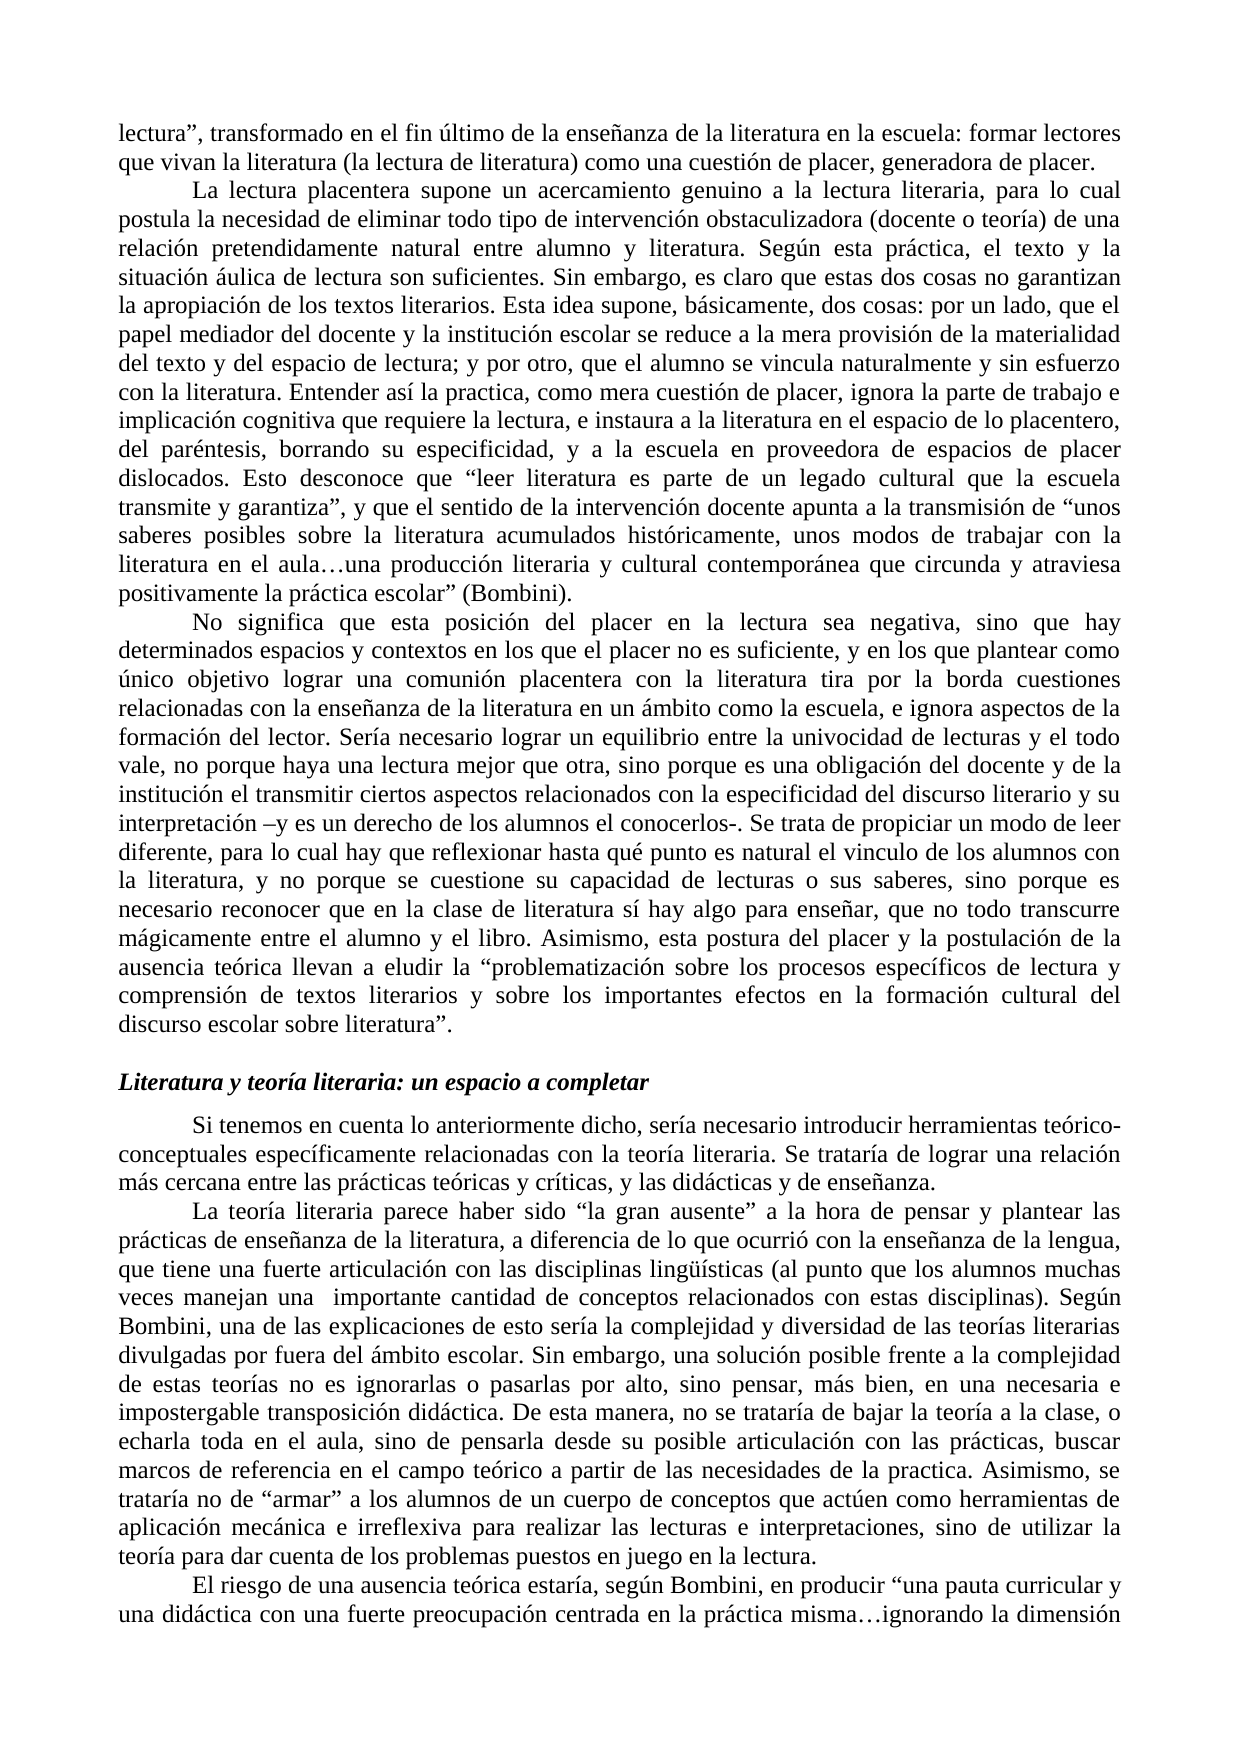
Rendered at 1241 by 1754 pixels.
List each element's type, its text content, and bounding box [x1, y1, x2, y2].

text La teoría literaria parece haber sido “la gran ausente” a la hora de pensar y plantear las prácticas de enseñanza de la literatura, a diferencia de lo que ocurrió con la enseñanza de la lengua, que tiene una fuerte articulación con las disciplinas lingüísticas (al punto que los alumnos muchas veces manejan una importante cantidad de conceptos relacionados con estas disciplinas). Según Bombini, una de las explicaciones de esto sería la complejidad y diversidad de las teorías literarias divulgadas por fuera del ámbito escolar. Sin embargo, una solución posible frente a la complejidad de estas teorías no es ignorarlas o pasarlas por alto, sino pensar, más bien, en una necesaria e impostergable transposición didáctica. De esta manera, no se trataría de bajar la teoría a la clase, o echarla toda en el aula, sino de pensarla desde su posible articulación con las prácticas, buscar marcos de referencia en el campo teórico a partir de las necesidades de la practica. Asimismo, se trataría no de “armar” a los alumnos de un cuerpo de conceptos que actúen como herramientas de aplicación mecánica e irreflexiva para realizar las lecturas e interpretaciones, sino de utilizar la teoría para dar cuenta de los problemas puestos en juego en la lectura. [118, 1196, 1122, 1570]
text lectura”, transformado en el fin último de la enseñanza de la literatura en la escuela: formar lectores que vivan la literatura (la lectura de literatura) como una cuestión de placer, generadora de placer. [118, 118, 1122, 176]
text El riesgo de una ausencia teórica estaría, según Bombini, en producir “una pauta curricular y una didáctica con una fuerte preocupación centrada en la práctica misma…ignorando la dimensión [118, 1570, 1122, 1627]
text No significa que esta posición del placer en la lectura sea negativa, sino que hay determinados espacios y contextos en los que el placer no es suficiente, y en los que plantear como único objetivo lograr una comunión placentera con la literatura tira por la borda cuestiones relacionadas con la enseñanza de la literatura en un ámbito como la escuela, e ignora aspectos de la formación del lector. Sería necesario lograr un equilibrio entre la univocidad de lecturas y el todo vale, no porque haya una lectura mejor que otra, sino porque es una obligación del docente y de la institución el transmitir ciertos aspectos relacionados con la especificidad del discurso literario y su interpretación –y es un derecho de los alumnos el conocerlos-. Se trata de propiciar un modo de leer diferente, para lo cual hay que reflexionar hasta qué punto es natural el vinculo de los alumnos con la literatura, y no porque se cuestione su capacidad de lecturas o sus saberes, sino porque es necesario reconocer que en la clase de literatura sí hay algo para enseñar, que no todo transcurre mágicamente entre el alumno y el libro. Asimismo, esta postura del placer y la postulación de la ausencia teórica llevan a eludir la “problematización sobre los procesos específicos de lectura y comprensión de textos literarios y sobre los importantes efectos en la formación cultural del discurso escolar sobre literatura”. [118, 607, 1122, 1038]
text Literatura y teoría literaria: un espacio a completar [118, 1067, 1122, 1096]
text Si tenemos en cuenta lo anteriormente dicho, sería necesario introducir herramientas teórico-conceptuales específicamente relacionadas con la teoría literaria. Se trataría de lograr una relación más cercana entre las prácticas teóricas y críticas, y las didácticas y de enseñanza. [118, 1110, 1122, 1196]
text La lectura placentera supone un acercamiento genuino a la lectura literaria, para lo cual postula la necesidad de eliminar todo tipo de intervención obstaculizadora (docente o teoría) de una relación pretendidamente natural entre alumno y literatura. Según esta práctica, el texto y la situación áulica de lectura son suficientes. Sin embargo, es claro que estas dos cosas no garantizan la apropiación de los textos literarios. Esta idea supone, básicamente, dos cosas: por un lado, que el papel mediador del docente y la institución escolar se reduce a la mera provisión de la materialidad del texto y del espacio de lectura; y por otro, que el alumno se vincula naturalmente y sin esfuerzo con la literatura. Entender así la practica, como mera cuestión de placer, ignora la parte de trabajo e implicación cognitiva que requiere la lectura, e instaura a la literatura en el espacio de lo placentero, del paréntesis, borrando su especificidad, y a la escuela en proveedora de espacios de placer dislocados. Esto desconoce que “leer literatura es parte de un legado cultural que la escuela transmite y garantiza”, y que el sentido de la intervención docente apunta a la transmisión de “unos saberes posibles sobre la literatura acumulados históricamente, unos modos de trabajar con la literatura en el aula…una producción literaria y cultural contemporánea que circunda y atraviesa positivamente la práctica escolar” (Bombini). [118, 176, 1122, 607]
